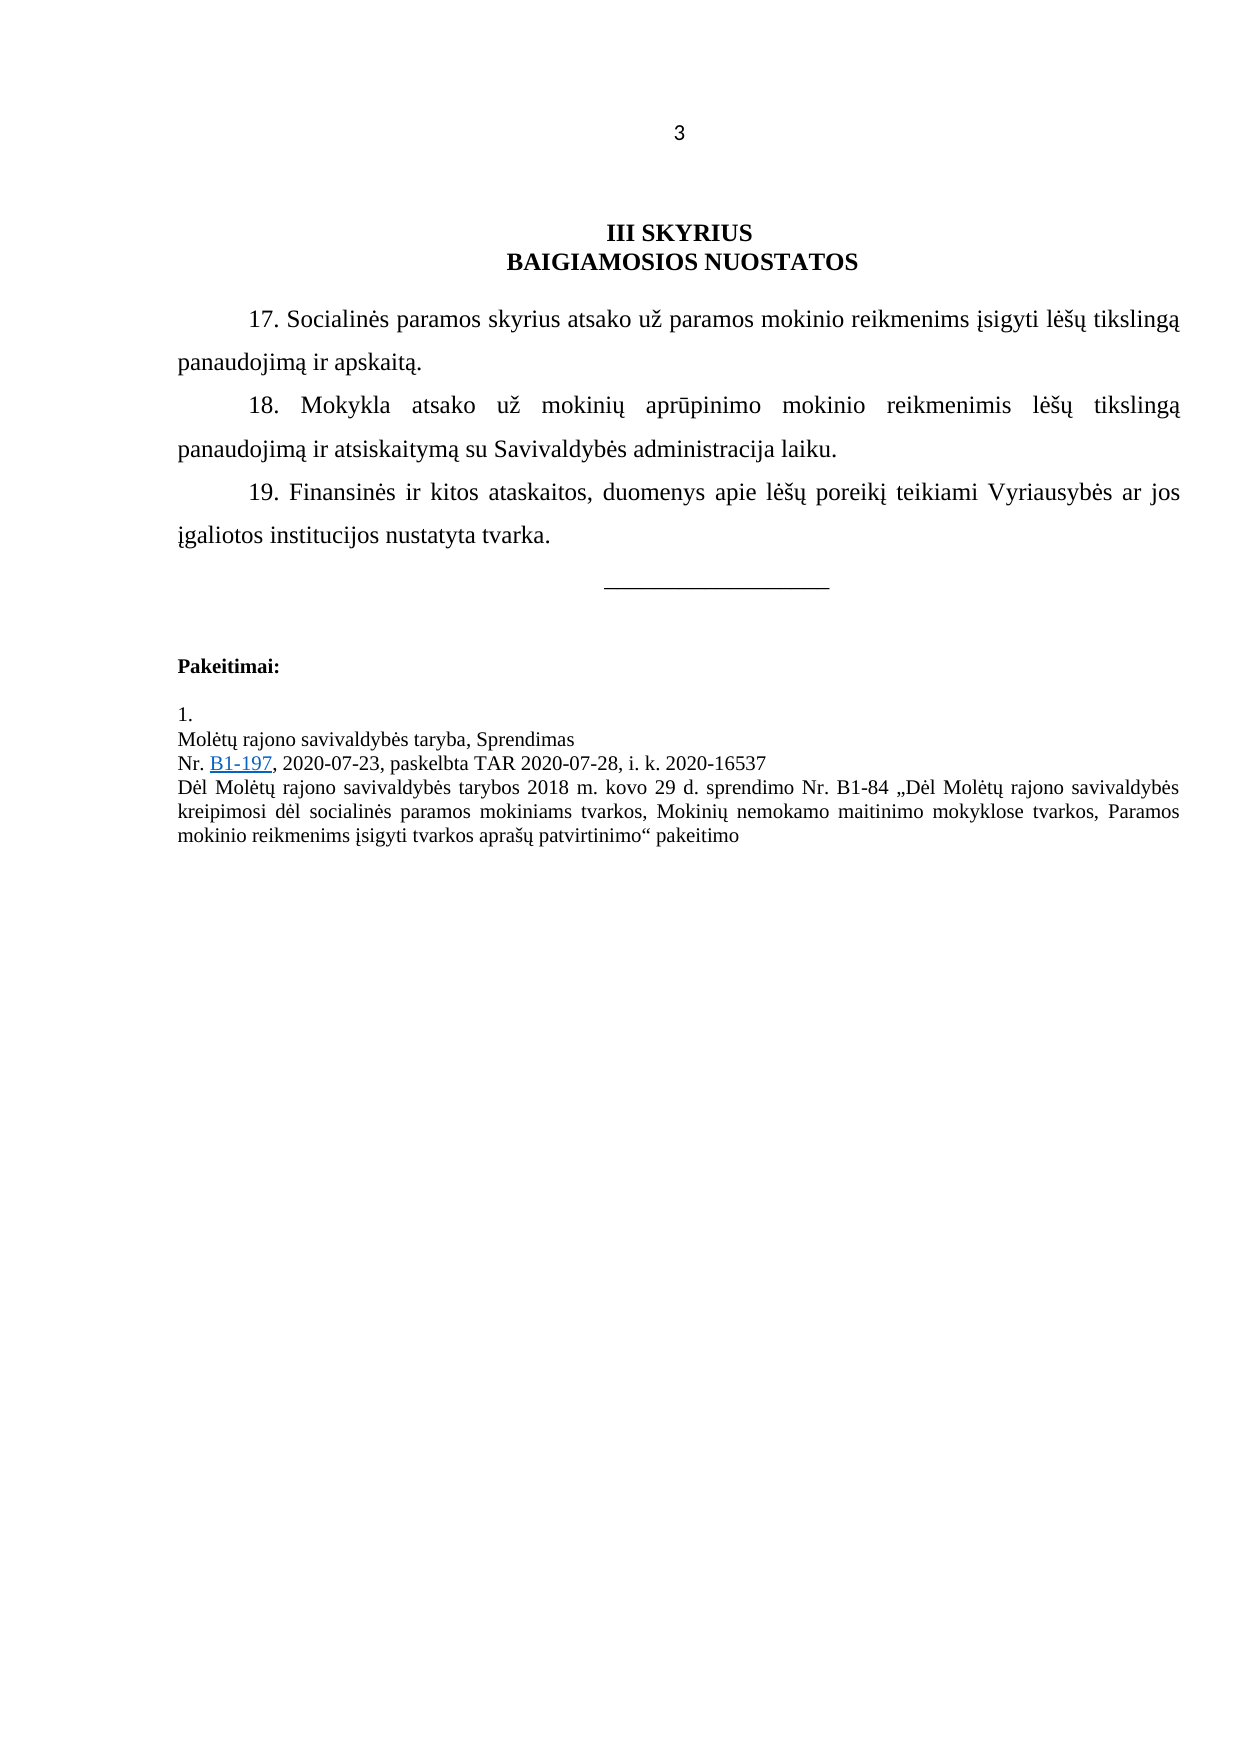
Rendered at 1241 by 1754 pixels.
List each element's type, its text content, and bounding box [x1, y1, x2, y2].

text 19. Finansinės ir kitos ataskaitos, duomenys apie lėšų poreikį teikiami Vyriausybės ar jos įgaliotos institucijos nustatyta tvarka. [177, 477, 1181, 549]
text III SKYRIUS [177, 218, 1181, 247]
text 17. Socialinės paramos skyrius atsako už paramos mokinio reikmenims įsigyti lėšų tikslingą panaudojimą ir apskaitą. [177, 304, 1181, 376]
text 1. [177, 702, 1181, 726]
text Pakeitimai: [177, 654, 1181, 678]
text BAIGIAMOSIOS NUOSTATOS [177, 247, 1181, 276]
text 18. Mokykla atsako už mokinių aprūpinimo mokinio reikmenimis lėšų tikslingą panaudojimą ir atsiskaitymą su Savivaldybės administracija laiku. [177, 391, 1181, 462]
text Dėl Molėtų rajono savivaldybės tarybos 2018 m. kovo 29 d. sprendimo Nr. B1-84 „Dėl Molėtų rajono savivaldybės kreipimosi dėl socialinės paramos mokiniams tvarkos, Mokinių nemokamo maitinimo mokyklose tvarkos, Paramos mokinio reikmenims įsigyti tvarkos aprašų patvirtinimo“ pakeitimo [177, 774, 1181, 847]
text Nr. B1-197, 2020-07-23, paskelbta TAR 2020-07-28, i. k. 2020-16537 [177, 751, 1181, 774]
text Molėtų rajono savivaldybės taryba, Sprendimas [177, 726, 1181, 751]
text __________________ [177, 563, 1181, 592]
